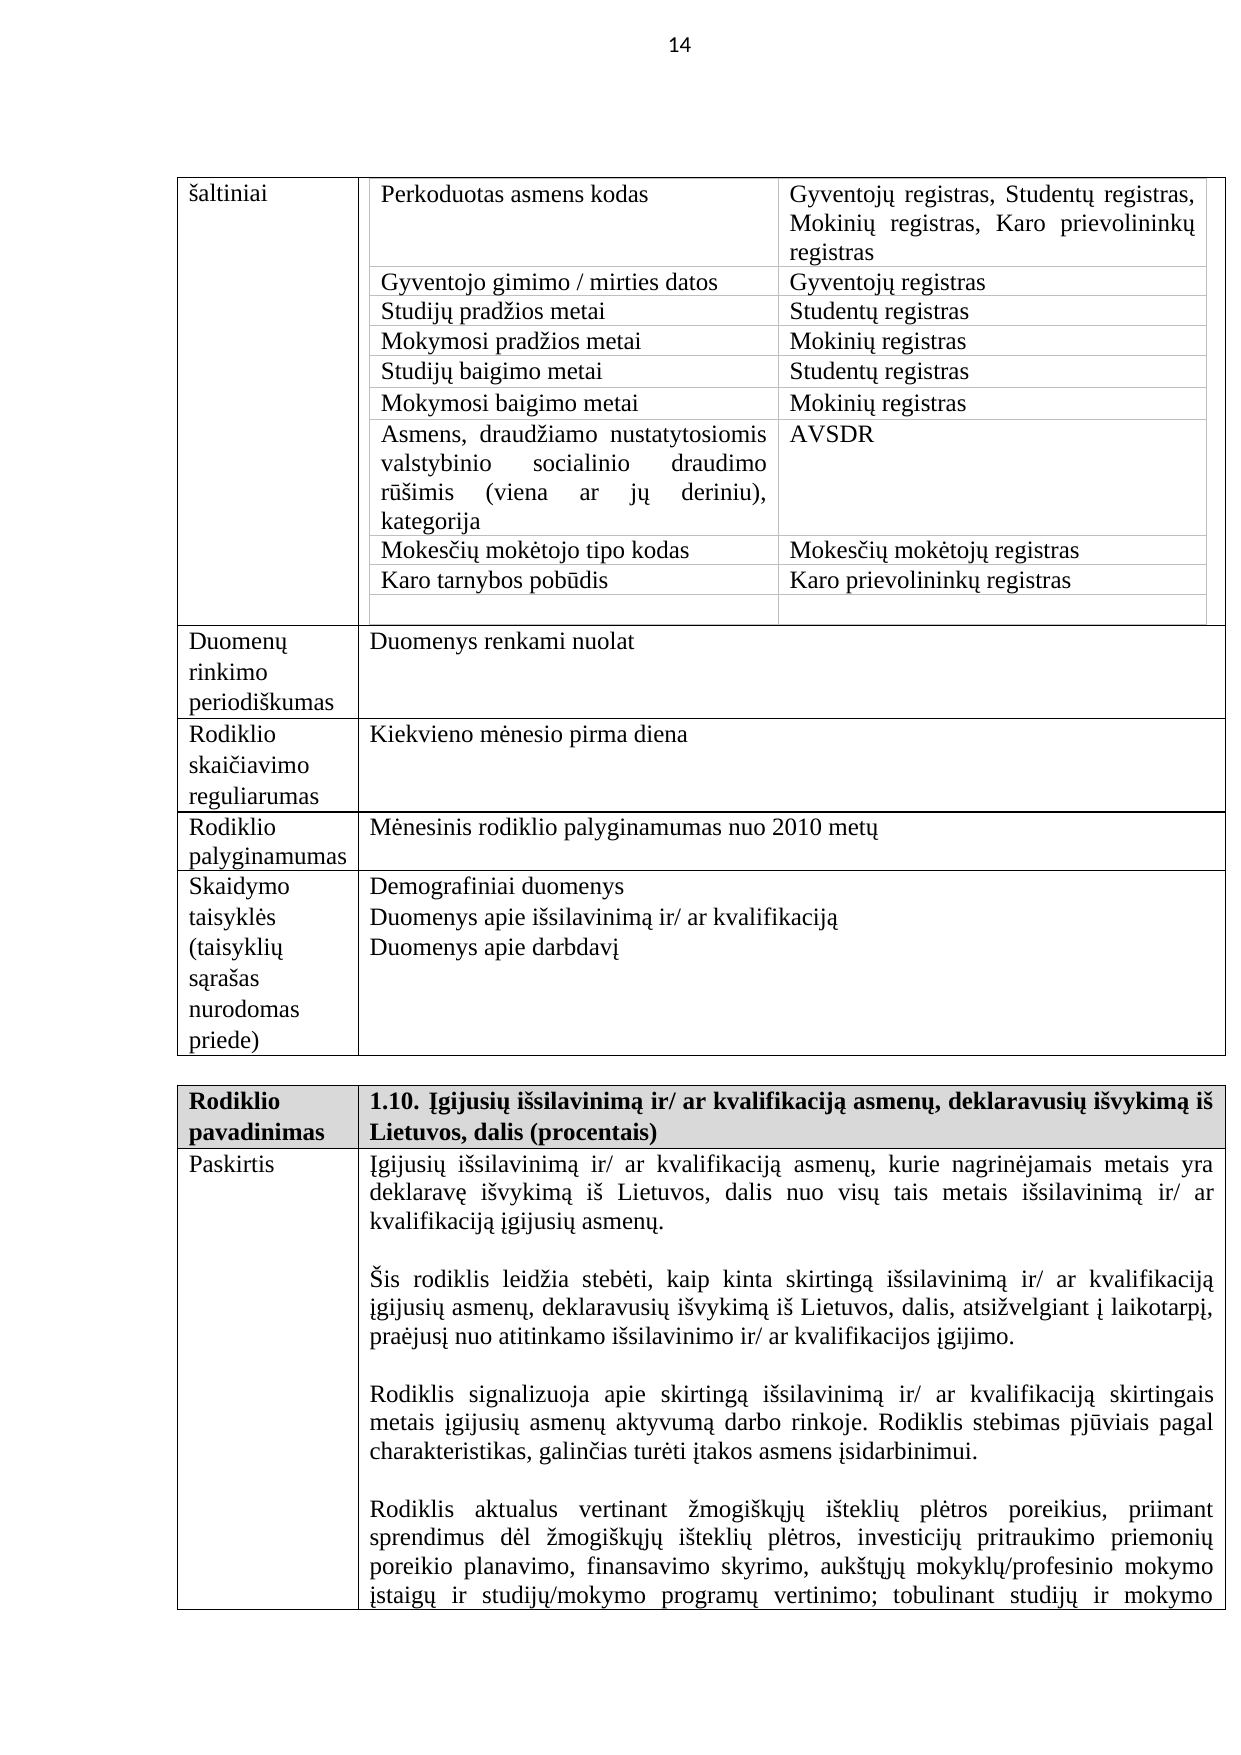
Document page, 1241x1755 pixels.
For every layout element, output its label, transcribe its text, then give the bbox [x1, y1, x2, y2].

table_header 1.10. Įgijusių išsilavinimą ir/ ar kvalifikaciją asmenų, deklaravusių išvykimą iš Lietuvos, dalis (procentais) [359, 1086, 1225, 1148]
table_cell Studentų registras [779, 356, 1206, 387]
table_cell Karo prievolininkų registras [779, 565, 1206, 594]
table_cell Mėnesinis rodiklio palyginamumas nuo 2010 metų [359, 813, 1225, 870]
table_cell Asmens, draudžiamo nustatytosiomis valstybinio socialinio draudimo rūšimis (viena ar jų deriniu), kategorija [370, 420, 778, 534]
table_cell [1207, 178, 1225, 625]
table_cell [359, 178, 369, 625]
table_cell Perkoduotas asmens kodas [370, 179, 778, 266]
table_cell Gyventojų registras, Studentų registras, Mokinių registras, Karo prievolininkų registras [779, 179, 1206, 266]
table_cell AVSDR [779, 420, 1206, 534]
table_cell Paskirtis [178, 1149, 358, 1609]
table_cell Skaidymo taisyklės (taisyklių sąrašas nurodomas priede) [178, 871, 358, 1055]
table_cell Studijų pradžios metai [370, 296, 778, 325]
table_cell Mokymosi baigimo metai [370, 388, 778, 418]
table_cell Mokesčių mokėtojų registras [779, 536, 1206, 564]
table_cell šaltiniai [178, 178, 358, 625]
table_cell Studijų baigimo metai [370, 356, 778, 387]
table_cell Duomenys renkami nuolat [359, 626, 1225, 718]
table_cell Rodiklio skaičiavimo reguliarumas [178, 719, 358, 811]
table_cell Mokinių registras [779, 388, 1206, 418]
table_cell [779, 595, 1206, 624]
table_cell Mokymosi pradžios metai [370, 326, 778, 355]
table_cell Gyventojo gimimo / mirties datos [370, 267, 778, 295]
table_cell Mokinių registras [779, 326, 1206, 355]
table_cell Gyventojų registras [779, 267, 1206, 295]
table_cell Demografiniai duomenys Duomenys apie išsilavinimą ir/ ar kvalifikaciją Duomenys apie darbdavį [359, 871, 1225, 1055]
table_cell Rodiklio palyginamumas [178, 813, 358, 870]
table_cell Kiekvieno mėnesio pirma diena [359, 719, 1225, 811]
table_cell [370, 595, 778, 624]
table_cell Duomenų rinkimo periodiškumas [178, 626, 358, 718]
table_cell Studentų registras [779, 296, 1206, 325]
table_cell Mokesčių mokėtojo tipo kodas [370, 536, 778, 564]
table_cell Įgijusių išsilavinimą ir/ ar kvalifikaciją asmenų, kurie nagrinėjamais metais yra deklaravę išvykimą iš Lietuvos, dalis nuo visų tais metais išsilavinimą ir/ ar kvalifikaciją įgijusių asmenų. Šis rodiklis leidžia stebėti, kaip kinta skirtingą išsilavinimą ir/ ar kvalifikaciją įgijusių asmenų, deklaravusių išvykimą iš Lietuvos, dalis, atsižvelgiant į laikotarpį, praėjusį nuo atitinkamo išsilavinimo ir/ ar kvalifikacijos įgijimo. Rodiklis signalizuoja apie skirtingą išsilavinimą ir/ ar kvalifikaciją skirtingais metais įgijusių asmenų aktyvumą darbo rinkoje. Rodiklis stebimas pjūviais pagal charakteristikas, galinčias turėti įtakos asmens įsidarbinimui. Rodiklis aktualus vertinant žmogiškųjų išteklių plėtros poreikius, priimant sprendimus dėl žmogiškųjų išteklių plėtros, investicijų pritraukimo priemonių poreikio planavimo, finansavimo skyrimo, aukštųjų mokyklų/profesinio mokymo įstaigų ir studijų/mokymo programų vertinimo; tobulinant studijų ir mokymo [359, 1149, 1225, 1609]
table_header Rodiklio pavadinimas [178, 1086, 358, 1148]
table_cell Karo tarnybos pobūdis [370, 565, 778, 594]
